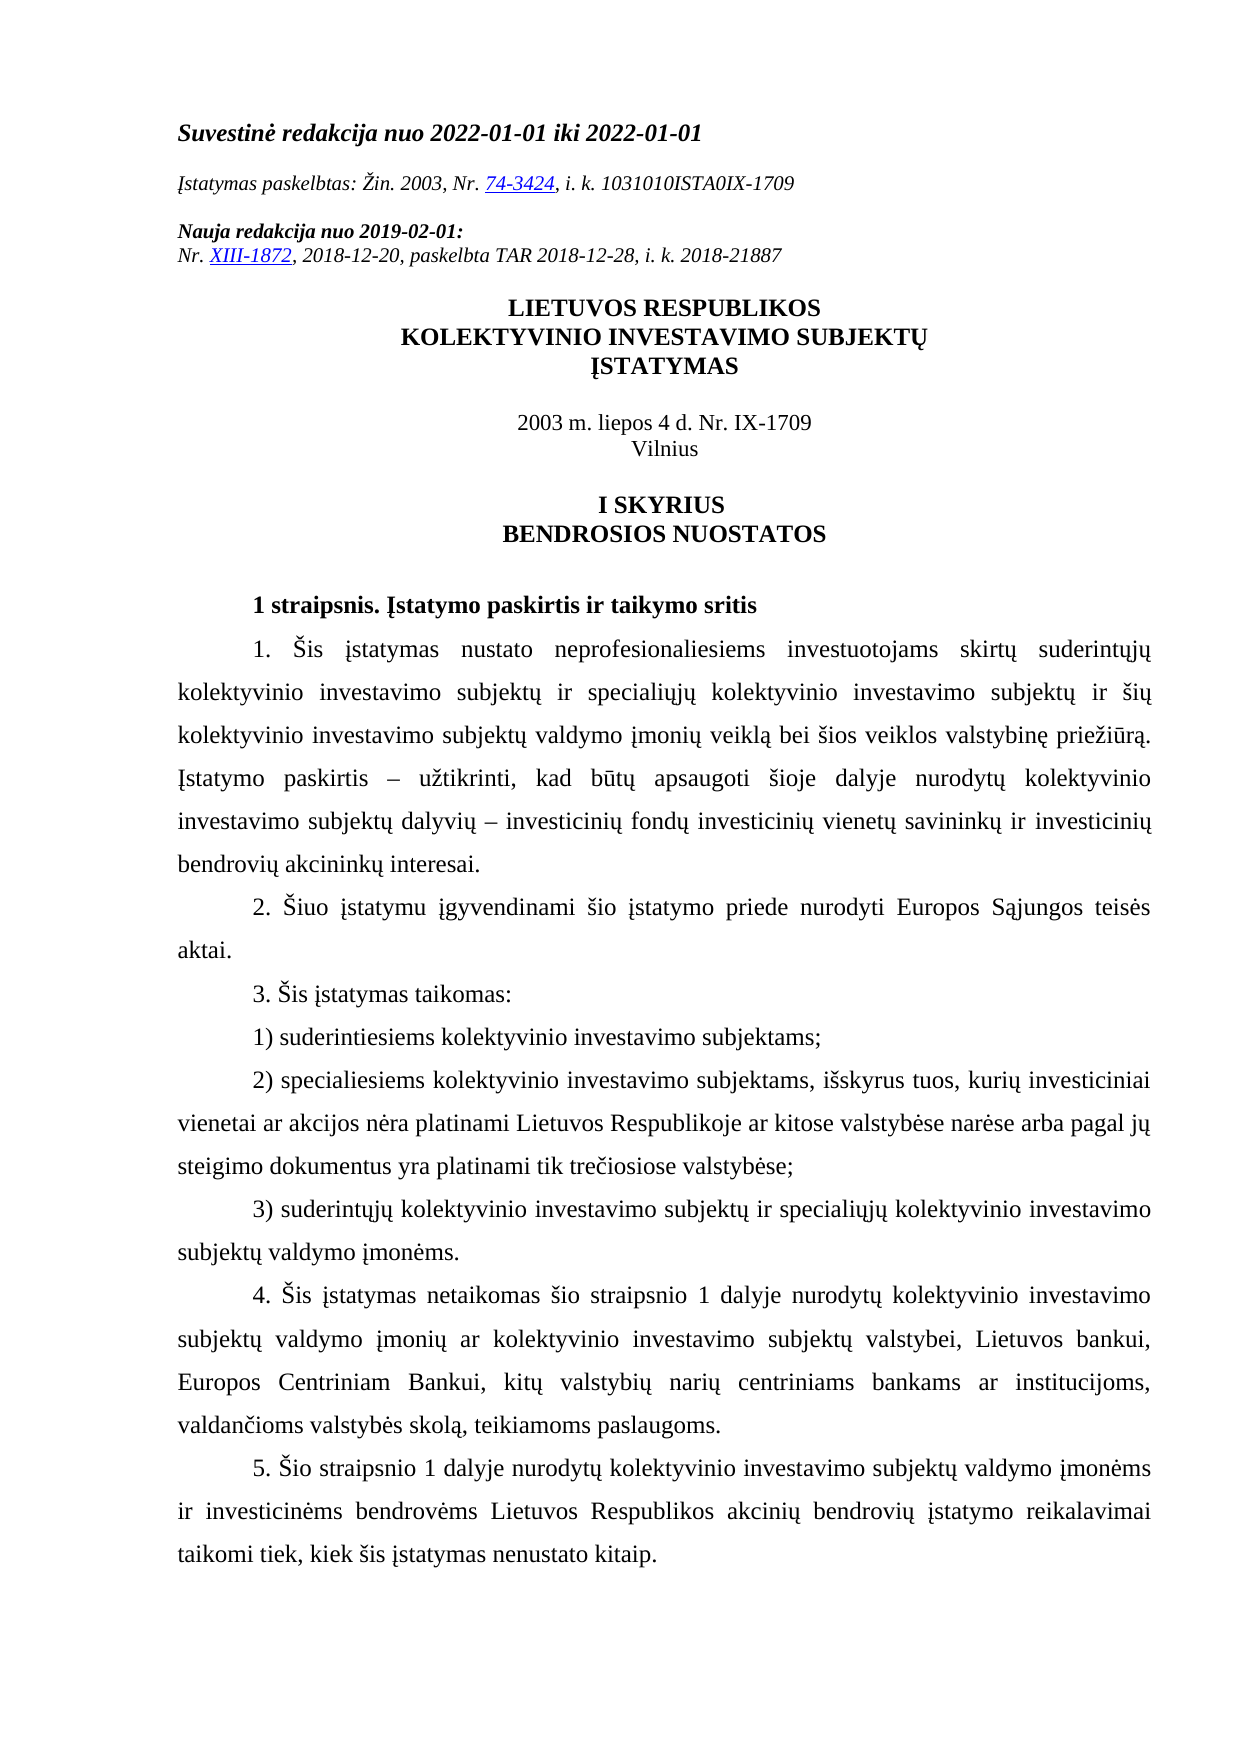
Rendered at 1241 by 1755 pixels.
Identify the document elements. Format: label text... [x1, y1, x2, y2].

text 1. Šis įstatymas nustato neprofesionaliesiems investuotojams skirtų suderintųjų kolektyvinio investavimo subjektų ir specialiųjų kolektyvinio investavimo subjektų ir šių kolektyvinio investavimo subjektų valdymo įmonių veiklą bei šios veiklos valstybinę priežiūrą. Įstatymo paskirtis – užtikrinti, kad būtų apsaugoti šioje dalyje nurodytų kolektyvinio investavimo subjektų dalyvių – investicinių fondų investicinių vienetų savininkų ir investicinių bendrovių akcininkų interesai. [177, 634, 1152, 878]
text Nauja redakcija nuo 2019-02-01: [177, 219, 1152, 243]
text 2) specialiesiems kolektyvinio investavimo subjektams, išskyrus tuos, kurių investiciniai vienetai ar akcijos nėra platinami Lietuvos Respublikoje ar kitose valstybėse narėse arba pagal jų steigimo dokumentus yra platinami tik trečiosiose valstybėse; [177, 1065, 1152, 1180]
text I SKYRIUS [177, 490, 1152, 519]
text Įstatymas paskelbtas: Žin. 2003, Nr. 74-3424, i. k. 1031010ISTA0IX-1709 [177, 171, 1152, 195]
text 3. Šis įstatymas taikomas: [177, 979, 1152, 1007]
text 2. Šiuo įstatymu įgyvendinami šio įstatymo priede nurodyti Europos Sąjungos teisės aktai. [177, 892, 1152, 964]
text 1 straipsnis. Įstatymo paskirtis ir taikymo sritis [252, 591, 1152, 619]
text LIETUVOS RESPUBLIKOS KOLEKTYVINIO INVESTAVIMO SUBJEKTŲ ĮSTATYMAS [177, 293, 1152, 380]
text 5. Šio straipsnio 1 dalyje nurodytų kolektyvinio investavimo subjektų valdymo įmonėms ir investicinėms bendrovėms Lietuvos Respublikos akcinių bendrovių įstatymo reikalavimai taikomi tiek, kiek šis įstatymas nenustato kitaip. [177, 1453, 1152, 1568]
text BENDROSIOS NUOSTATOS [177, 519, 1152, 547]
text 2003 m. liepos 4 d. Nr. IX-1709 [177, 408, 1152, 435]
text Nr. XIII-1872, 2018-12-20, paskelbta TAR 2018-12-28, i. k. 2018-21887 [177, 243, 1152, 267]
text Vilnius [177, 435, 1152, 461]
text 1) suderintiesiems kolektyvinio investavimo subjektams; [177, 1022, 1152, 1051]
text 3) suderintųjų kolektyvinio investavimo subjektų ir specialiųjų kolektyvinio investavimo subjektų valdymo įmonėms. [177, 1194, 1152, 1266]
text Suvestinė redakcija nuo 2022-01-01 iki 2022-01-01 [177, 118, 1152, 147]
text 4. Šis įstatymas netaikomas šio straipsnio 1 dalyje nurodytų kolektyvinio investavimo subjektų valdymo įmonių ar kolektyvinio investavimo subjektų valstybei, Lietuvos bankui, Europos Centriniam Bankui, kitų valstybių narių centriniams bankams ar institucijoms, valdančioms valstybės skolą, teikiamoms paslaugoms. [177, 1281, 1152, 1439]
